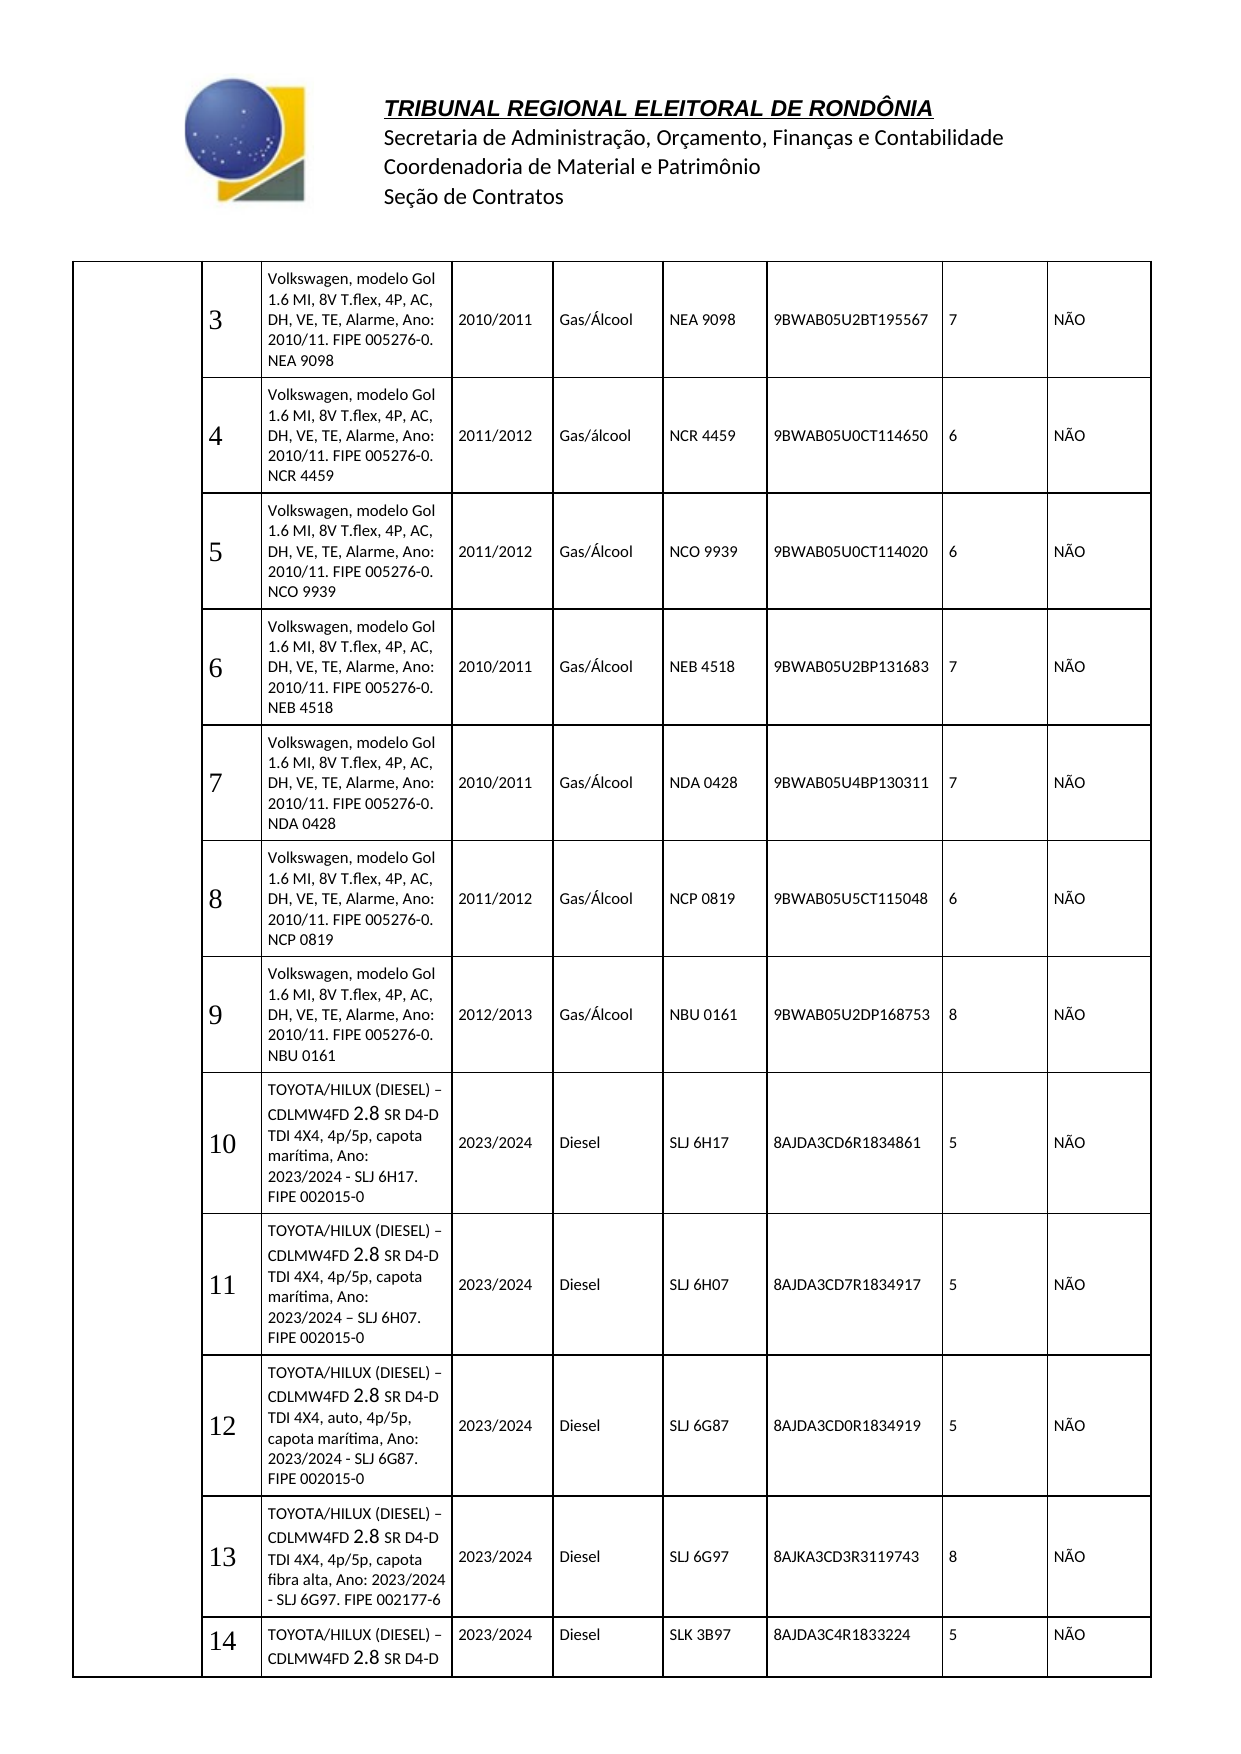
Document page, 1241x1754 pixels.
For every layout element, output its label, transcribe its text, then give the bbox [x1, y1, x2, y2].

table_cell 6 [943, 494, 1047, 608]
table_cell 7 [943, 726, 1047, 840]
table_cell Diesel [554, 1618, 662, 1676]
table_cell NEA 9098 [664, 262, 766, 376]
table_cell 8AJDA3C4R1833224 [768, 1618, 942, 1676]
table_cell 5 [943, 1618, 1047, 1676]
table_cell 5 [943, 1073, 1047, 1213]
table_cell NÃO [1048, 1356, 1150, 1495]
table_cell 7 [943, 262, 1047, 376]
table_cell Volkswagen, modelo Gol 1.6 MI, 8V T.flex, 4P, AC, DH, VE, TE, Alarme, Ano: 2010/11. FIPE 005276-0. NBU 0161 [262, 957, 451, 1071]
table_cell NÃO [1048, 726, 1150, 840]
table_cell NÃO [1048, 841, 1150, 956]
table_cell 2023/2024 [453, 1497, 552, 1616]
table_cell 9BWAB05U0CT114020 [768, 494, 942, 608]
table_cell Diesel [554, 1073, 662, 1213]
table_cell 6 [943, 378, 1047, 492]
table_cell Volkswagen, modelo Gol 1.6 MI, 8V T.flex, 4P, AC, DH, VE, TE, Alarme, Ano: 2010/11. FIPE 005276-0. NCR 4459 [262, 378, 451, 492]
table_cell 2023/2024 [453, 1356, 552, 1495]
table_cell Gas/Álcool [554, 494, 662, 608]
table_cell 5 [203, 494, 261, 608]
table_cell SLJ 6H07 [664, 1214, 766, 1354]
table_cell 8 [203, 841, 261, 956]
table_cell Gas/Álcool [554, 726, 662, 840]
table_cell 7 [943, 610, 1047, 724]
table_cell 11 [203, 1214, 261, 1354]
table_cell NÃO [1048, 610, 1150, 724]
table_cell 2010/2011 [453, 726, 552, 840]
table_cell 13 [203, 1497, 261, 1616]
table_cell Gas/Álcool [554, 262, 662, 376]
table_cell 9BWAB05U0CT114650 [768, 378, 942, 492]
table_cell 9BWAB05U2BT195567 [768, 262, 942, 376]
table_cell NÃO [1048, 494, 1150, 608]
table_cell 8AJDA3CD6R1834861 [768, 1073, 942, 1213]
table_cell NCR 4459 [664, 378, 766, 492]
table_cell NÃO [1048, 1497, 1150, 1616]
table_cell NCO 9939 [664, 494, 766, 608]
table_cell 7 [203, 726, 261, 840]
table_cell SLJ 6G87 [664, 1356, 766, 1495]
table_cell TOYOTA/HILUX (DIESEL) – CDLMW4FD 2.8 SR D4-D TDI 4X4, 4p/5p, capota marítima, Ano: 2023/2024 - SLJ 6H17. FIPE 002015-0 [262, 1073, 451, 1213]
table_cell TOYOTA/HILUX (DIESEL) – CDLMW4FD 2.8 SR D4-D [262, 1618, 451, 1676]
table_cell 2023/2024 [453, 1214, 552, 1354]
table_cell TOYOTA/HILUX (DIESEL) – CDLMW4FD 2.8 SR D4-D TDI 4X4, 4p/5p, capota fibra alta, Ano: 2023/2024 - SLJ 6G97. FIPE 002177-6 [262, 1497, 451, 1616]
table_cell Gas/álcool [554, 378, 662, 492]
table_cell Diesel [554, 1497, 662, 1616]
table_cell SLK 3B97 [664, 1618, 766, 1676]
table_cell 9 [203, 957, 261, 1071]
table_cell NCP 0819 [664, 841, 766, 956]
table_cell NEB 4518 [664, 610, 766, 724]
table_cell NÃO [1048, 1214, 1150, 1354]
table_cell 8 [943, 1497, 1047, 1616]
table_cell 2011/2012 [453, 841, 552, 956]
table_cell 9BWAB05U4BP130311 [768, 726, 942, 840]
table_cell SLJ 6G97 [664, 1497, 766, 1616]
table_cell 8AJDA3CD7R1834917 [768, 1214, 942, 1354]
table_cell NÃO [1048, 1073, 1150, 1213]
table_cell NÃO [1048, 957, 1150, 1071]
table_cell 5 [943, 1214, 1047, 1354]
table_cell Gas/Álcool [554, 610, 662, 724]
table_cell 2023/2024 [453, 1618, 552, 1676]
table_cell 9BWAB05U5CT115048 [768, 841, 942, 956]
table_cell 8 [943, 957, 1047, 1071]
table_cell Volkswagen, modelo Gol 1.6 MI, 8V T.flex, 4P, AC, DH, VE, TE, Alarme, Ano: 2010/11. FIPE 005276-0. NEA 9098 [262, 262, 451, 376]
table_cell Gas/Álcool [554, 957, 662, 1071]
table_cell 2011/2012 [453, 494, 552, 608]
table_cell NÃO [1048, 1618, 1150, 1676]
table_cell 14 [203, 1618, 261, 1676]
table_cell Diesel [554, 1214, 662, 1354]
table_cell 2012/2013 [453, 957, 552, 1071]
table_cell Volkswagen, modelo Gol 1.6 MI, 8V T.flex, 4P, AC, DH, VE, TE, Alarme, Ano: 2010/11. FIPE 005276-0. NEB 4518 [262, 610, 451, 724]
table_cell TOYOTA/HILUX (DIESEL) – CDLMW4FD 2.8 SR D4-D TDI 4X4, auto, 4p/5p, capota marítima, Ano: 2023/2024 - SLJ 6G87. FIPE 002015-0 [262, 1356, 451, 1495]
table_cell 9BWAB05U2DP168753 [768, 957, 942, 1071]
table_cell Diesel [554, 1356, 662, 1495]
table_cell NÃO [1048, 262, 1150, 376]
table_cell 5 [943, 1356, 1047, 1495]
table_cell Volkswagen, modelo Gol 1.6 MI, 8V T.flex, 4P, AC, DH, VE, TE, Alarme, Ano: 2010/11. FIPE 005276-0. NCO 9939 [262, 494, 451, 608]
table_cell 12 [203, 1356, 261, 1495]
table_cell 8AJDA3CD0R1834919 [768, 1356, 942, 1495]
table_cell 2011/2012 [453, 378, 552, 492]
table_cell TOYOTA/HILUX (DIESEL) – CDLMW4FD 2.8 SR D4-D TDI 4X4, 4p/5p, capota marítima, Ano: 2023/2024 – SLJ 6H07. FIPE 002015-0 [262, 1214, 451, 1354]
table_cell Volkswagen, modelo Gol 1.6 MI, 8V T.flex, 4P, AC, DH, VE, TE, Alarme, Ano: 2010/11. FIPE 005276-0. NCP 0819 [262, 841, 451, 956]
table_cell NBU 0161 [664, 957, 766, 1071]
table_cell 6 [203, 610, 261, 724]
table_cell 2023/2024 [453, 1073, 552, 1213]
table_cell Gas/Álcool [554, 841, 662, 956]
table_cell [74, 262, 201, 1676]
table_cell 3 [203, 262, 261, 376]
table_cell 10 [203, 1073, 261, 1213]
table_cell 8AJKA3CD3R3119743 [768, 1497, 942, 1616]
table_cell 2010/2011 [453, 262, 552, 376]
table_cell 2010/2011 [453, 610, 552, 724]
table_cell Volkswagen, modelo Gol 1.6 MI, 8V T.flex, 4P, AC, DH, VE, TE, Alarme, Ano: 2010/11. FIPE 005276-0. NDA 0428 [262, 726, 451, 840]
table_cell NDA 0428 [664, 726, 766, 840]
table_cell SLJ 6H17 [664, 1073, 766, 1213]
table_cell 4 [203, 378, 261, 492]
table_cell NÃO [1048, 378, 1150, 492]
table_cell 6 [943, 841, 1047, 956]
table_cell 9BWAB05U2BP131683 [768, 610, 942, 724]
